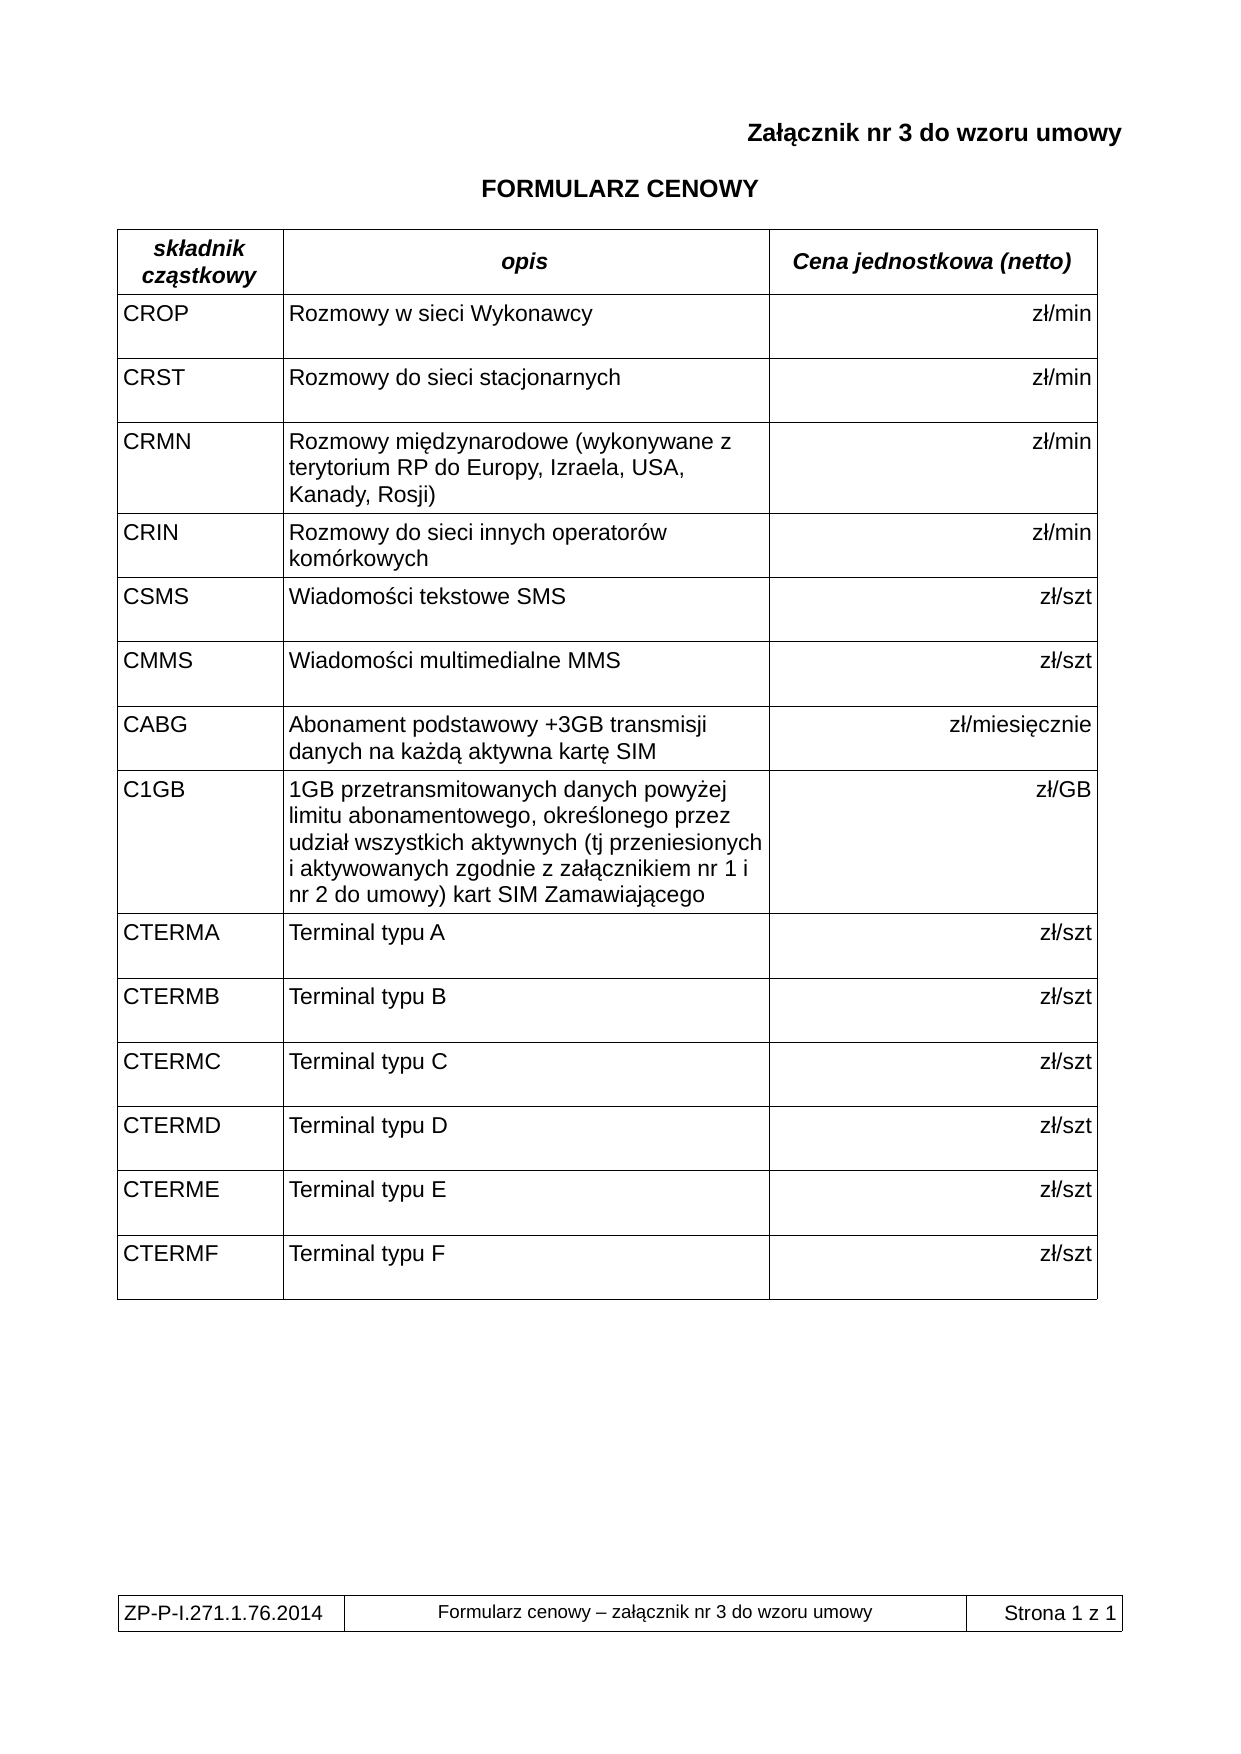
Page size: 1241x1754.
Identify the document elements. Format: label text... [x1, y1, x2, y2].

table_cell zł/min [770, 514, 1097, 577]
table_cell zł/miesięcznie [770, 707, 1097, 770]
table_cell Wiadomości multimedialne MMS [284, 642, 769, 706]
table_cell CTERMF [118, 1236, 283, 1299]
table_cell zł/szt [770, 1043, 1097, 1106]
table_cell CTERMA [118, 914, 283, 977]
table_header Cena jednostkowa (netto) [770, 230, 1097, 294]
table_cell CTERME [118, 1171, 283, 1234]
table_cell zł/szt [770, 1107, 1097, 1170]
table_cell Terminal typu A [284, 914, 769, 977]
table_cell Terminal typu E [284, 1171, 769, 1234]
table_cell CTERMD [118, 1107, 283, 1170]
table_cell CTERMB [118, 979, 283, 1042]
table_cell CRMN [118, 423, 283, 513]
table_cell Rozmowy w sieci Wykonawcy [284, 295, 769, 358]
table_cell Rozmowy do sieci innych operatorów komórkowych [284, 514, 769, 577]
text FORMULARZ CENOWY [118, 174, 1122, 202]
table_cell zł/min [770, 359, 1097, 422]
table_cell CROP [118, 295, 283, 358]
table_cell 1GB przetransmitowanych danych powyżej limitu abonamentowego, określonego przez udział wszystkich aktywnych (tj przeniesionych i aktywowanych zgodnie z załącznikiem nr 1 i nr 2 do umowy) kart SIM Zamawiającego [284, 771, 769, 913]
table_cell zł/szt [770, 914, 1097, 977]
table_cell CMMS [118, 642, 283, 706]
table_cell CABG [118, 707, 283, 770]
table_cell Abonament podstawowy +3GB transmisji danych na każdą aktywna kartę SIM [284, 707, 769, 770]
table_cell zł/szt [770, 1171, 1097, 1234]
table_cell CSMS [118, 578, 283, 641]
table_header składnik cząstkowy [118, 230, 283, 294]
table_cell zł/min [770, 423, 1097, 513]
table_cell Terminal typu D [284, 1107, 769, 1170]
table_cell Rozmowy międzynarodowe (wykonywane z terytorium RP do Europy, Izraela, USA, Kanady, Rosji) [284, 423, 769, 513]
table_cell CRIN [118, 514, 283, 577]
table_header opis [284, 230, 769, 294]
text Załącznik nr 3 do wzoru umowy [118, 118, 1122, 147]
table_cell Wiadomości tekstowe SMS [284, 578, 769, 641]
table_cell zł/szt [770, 1236, 1097, 1299]
table_cell CRST [118, 359, 283, 422]
table_cell zł/GB [770, 771, 1097, 913]
table_cell Terminal typu C [284, 1043, 769, 1106]
table_cell Terminal typu B [284, 979, 769, 1042]
table_cell zł/szt [770, 642, 1097, 706]
table_cell CTERMC [118, 1043, 283, 1106]
table_cell zł/szt [770, 578, 1097, 641]
table_cell zł/szt [770, 979, 1097, 1042]
table_cell Terminal typu F [284, 1236, 769, 1299]
table_cell C1GB [118, 771, 283, 913]
table_cell zł/min [770, 295, 1097, 358]
table_cell Rozmowy do sieci stacjonarnych [284, 359, 769, 422]
